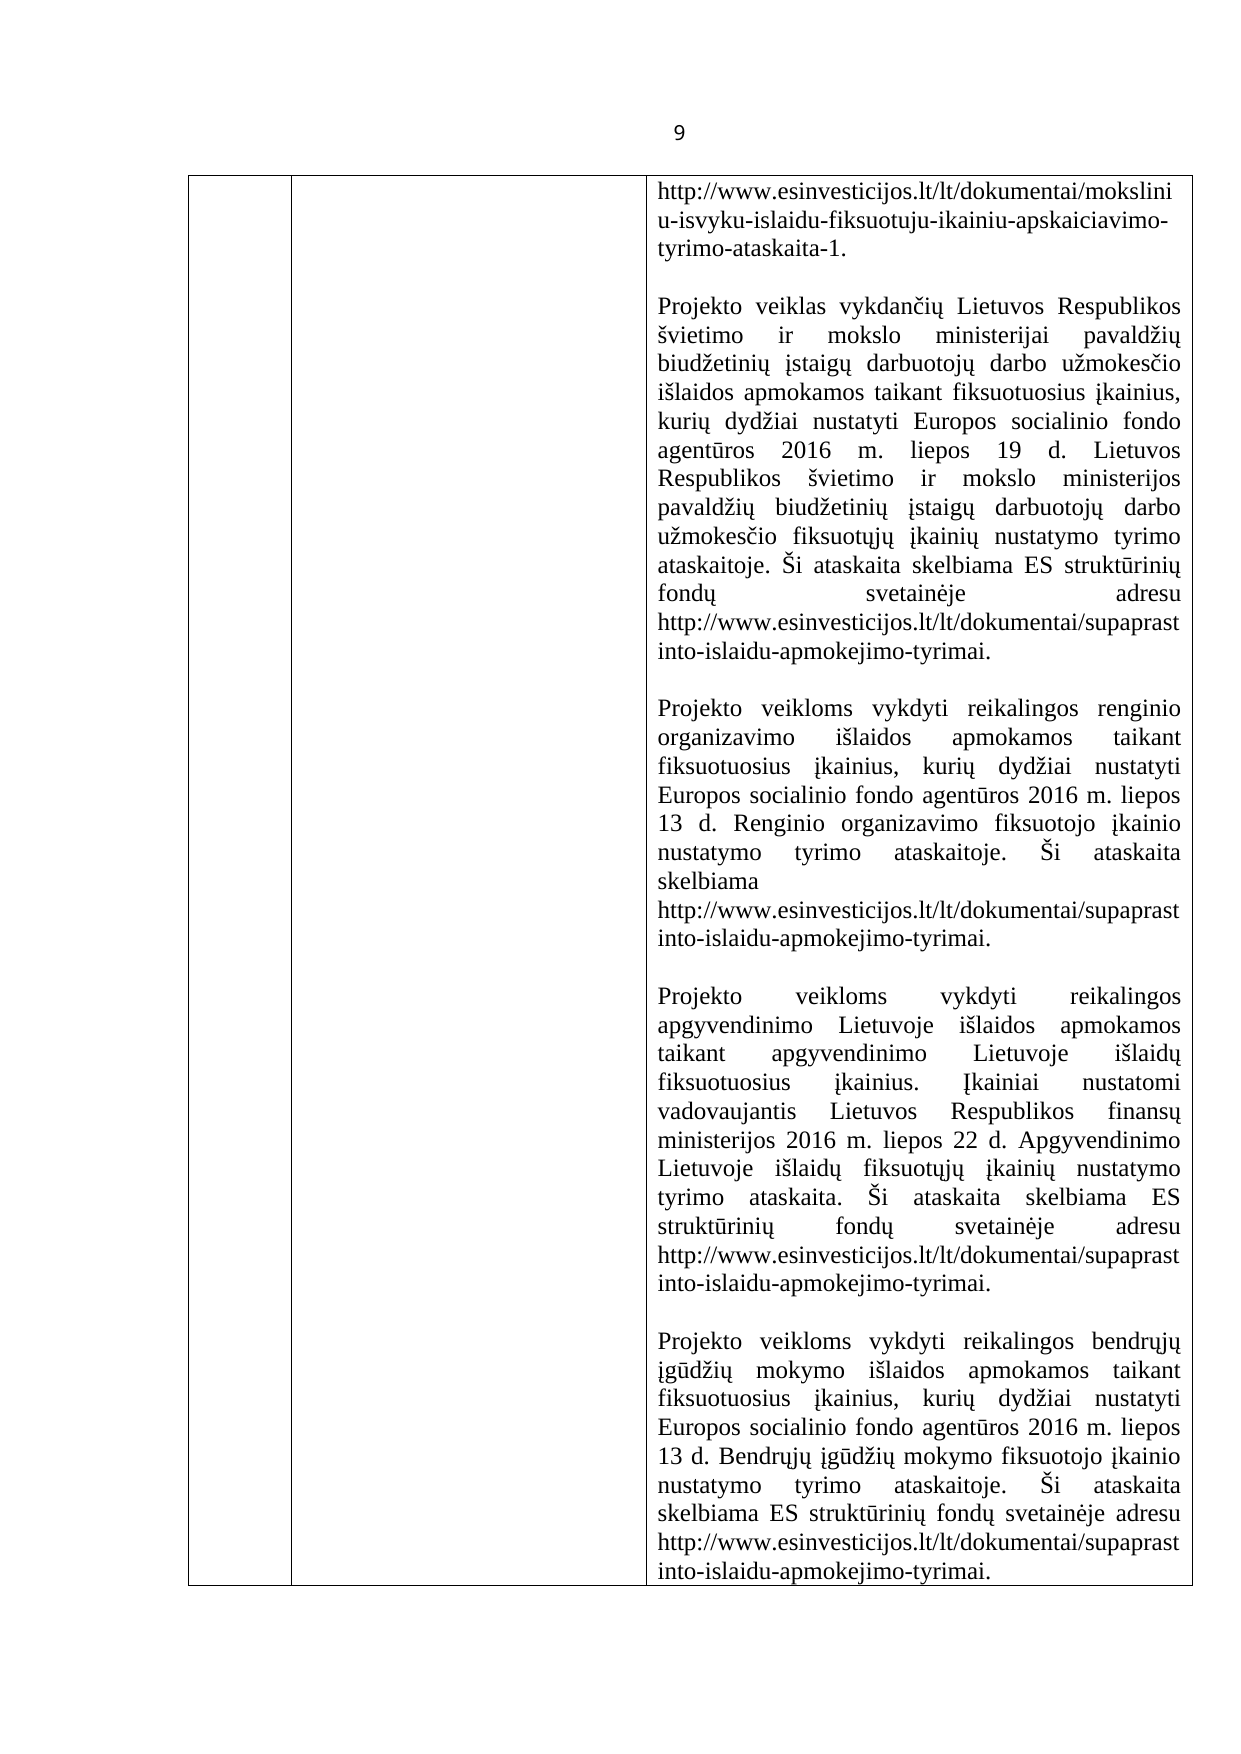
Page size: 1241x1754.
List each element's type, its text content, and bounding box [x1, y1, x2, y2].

table_cell [292, 176, 646, 1585]
table_cell http://www.esinvesticijos.lt/lt/dokumentai/moksliniu-isvyku-islaidu-fiksuotuju-ikainiu-apskaiciavimo-tyrimo-ataskaita-1. Projekto veiklas vykdančių Lietuvos Respublikos švietimo ir mokslo ministerijai pavaldžių biudžetinių įstaigų darbuotojų darbo užmokesčio išlaidos apmokamos taikant fiksuotuosius įkainius, kurių dydžiai nustatyti Europos socialinio fondo agentūros 2016 m. liepos 19 d. Lietuvos Respublikos švietimo ir mokslo ministerijos pavaldžių biudžetinių įstaigų darbuotojų darbo užmokesčio fiksuotųjų įkainių nustatymo tyrimo ataskaitoje. Ši ataskaita skelbiama ES struktūrinių fondų svetainėje adresu http://www.esinvesticijos.lt/lt/dokumentai/supaprastinto-islaidu-apmokejimo-tyrimai. Projekto veikloms vykdyti reikalingos renginio organizavimo išlaidos apmokamos taikant fiksuotuosius įkainius, kurių dydžiai nustatyti Europos socialinio fondo agentūros 2016 m. liepos 13 d. Renginio organizavimo fiksuotojo įkainio nustatymo tyrimo ataskaitoje. Ši ataskaita skelbiama http://www.esinvesticijos.lt/lt/dokumentai/supaprastinto-islaidu-apmokejimo-tyrimai. Projekto veikloms vykdyti reikalingos apgyvendinimo Lietuvoje išlaidos apmokamos taikant apgyvendinimo Lietuvoje išlaidų fiksuotuosius įkainius. Įkainiai nustatomi vadovaujantis Lietuvos Respublikos finansų ministerijos 2016 m. liepos 22 d. Apgyvendinimo Lietuvoje išlaidų fiksuotųjų įkainių nustatymo tyrimo ataskaita. Ši ataskaita skelbiama ES struktūrinių fondų svetainėje adresu http://www.esinvesticijos.lt/lt/dokumentai/supaprastinto-islaidu-apmokejimo-tyrimai. Projekto veikloms vykdyti reikalingos bendrųjų įgūdžių mokymo išlaidos apmokamos taikant fiksuotuosius įkainius, kurių dydžiai nustatyti Europos socialinio fondo agentūros 2016 m. liepos 13 d. Bendrųjų įgūdžių mokymo fiksuotojo įkainio nustatymo tyrimo ataskaitoje. Ši ataskaita skelbiama ES struktūrinių fondų svetainėje adresu http://www.esinvesticijos.lt/lt/dokumentai/supaprastinto-islaidu-apmokejimo-tyrimai. [647, 176, 1192, 1585]
table_cell [189, 176, 291, 1585]
